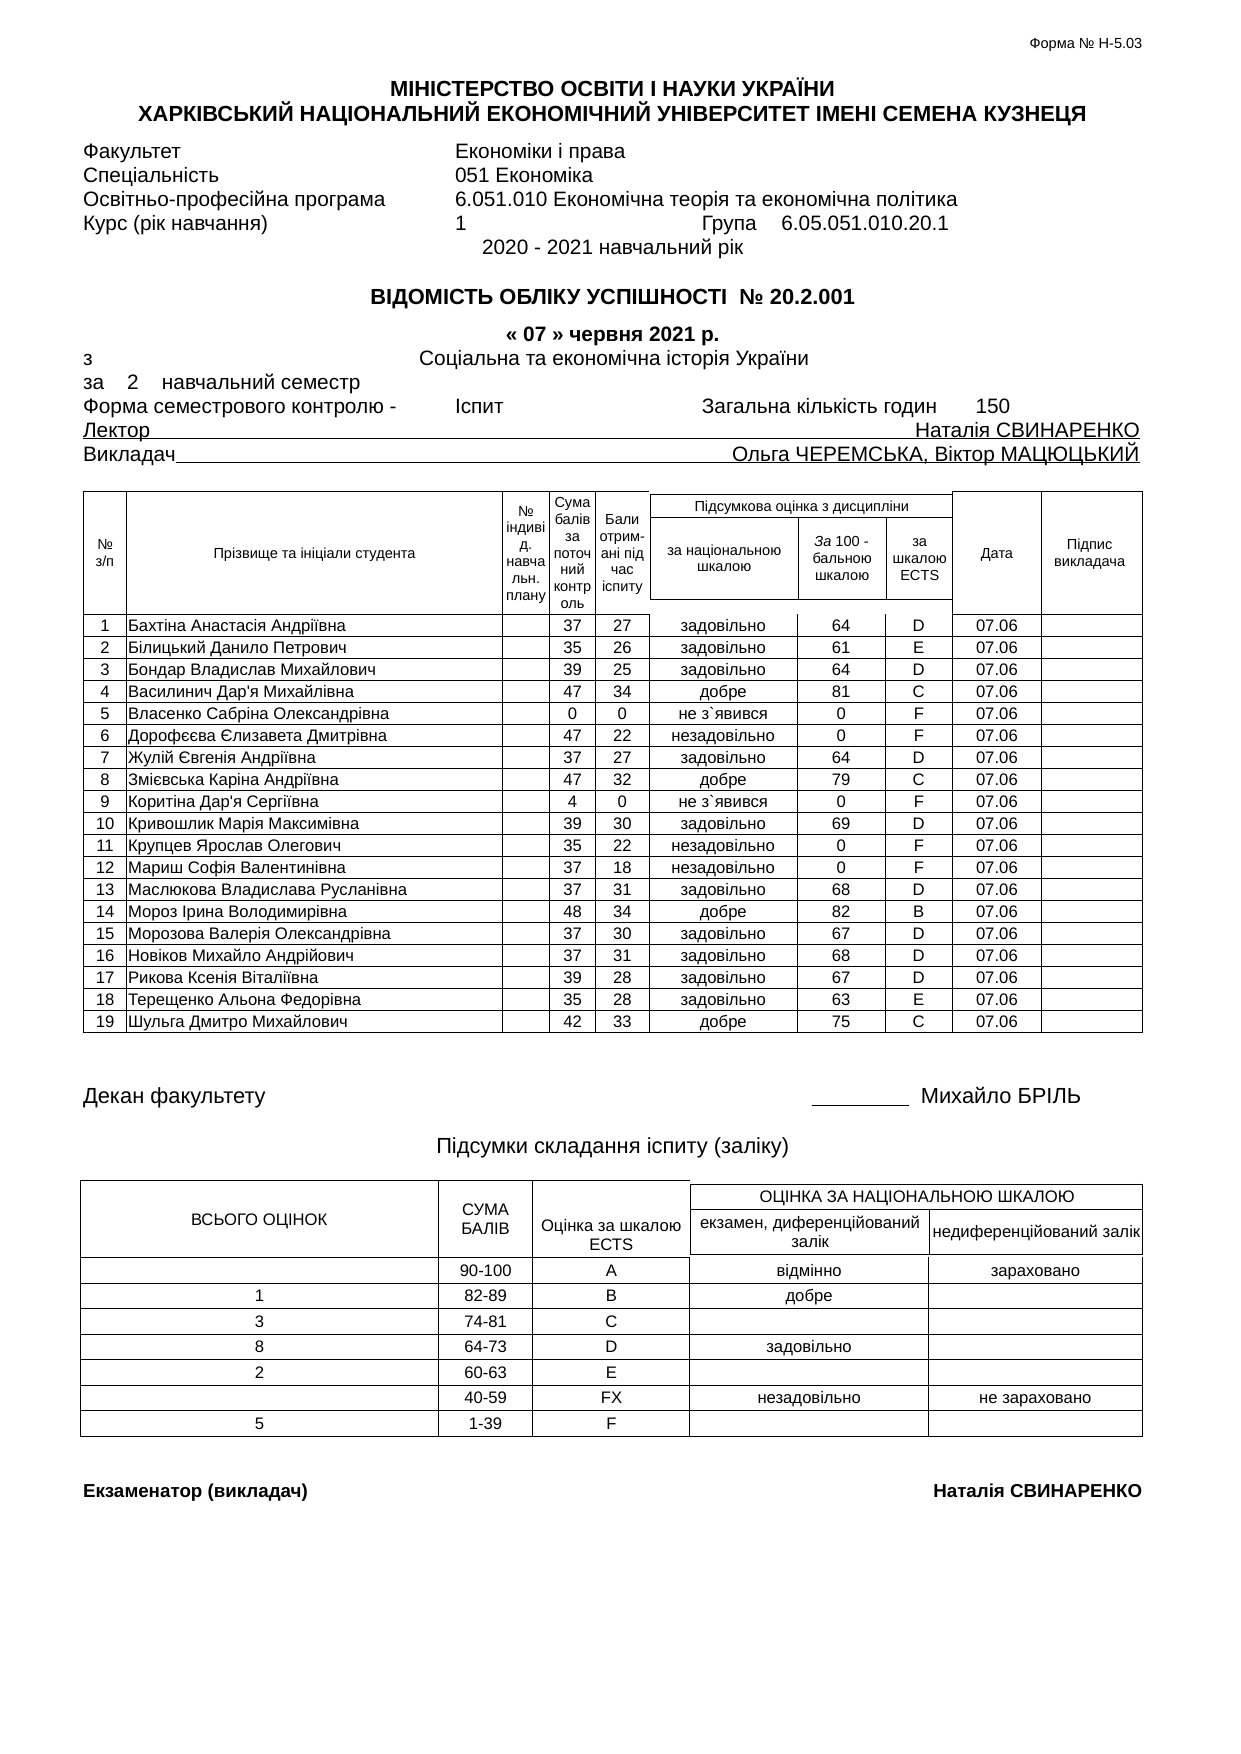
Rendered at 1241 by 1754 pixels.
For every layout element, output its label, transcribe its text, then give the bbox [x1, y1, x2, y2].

table_cell 31 [596, 945, 649, 966]
table_cell 69 [798, 813, 885, 834]
table_cell [503, 945, 549, 966]
table_cell 27 [596, 747, 649, 768]
table_cell [503, 901, 549, 922]
table_cell 48 [550, 901, 595, 922]
table_cell 37 [550, 615, 595, 636]
table_cell Мороз Ірина Володимирівна [127, 901, 502, 922]
table_cell 6 [84, 725, 126, 746]
table_cell 07.06 [953, 747, 1041, 768]
table_cell C [886, 1011, 952, 1032]
table_header ОЦІНКА ЗА НАЦІОНАЛЬНОЮ ШКАЛОЮ [691, 1185, 1142, 1209]
table_cell 16 [84, 945, 126, 966]
table_cell задовільно [650, 923, 797, 944]
table_cell 18 [84, 989, 126, 1010]
table_cell добре [650, 769, 797, 790]
table_cell 28 [596, 989, 649, 1010]
table_cell 11 [84, 835, 126, 856]
table_cell Крупцев Ярослав Олегович [127, 835, 502, 856]
table_cell 07.06 [953, 945, 1041, 966]
table_cell 07.06 [953, 879, 1041, 900]
table_cell 7 [84, 747, 126, 768]
table_cell задовільно [650, 747, 797, 768]
table_cell 12 [84, 857, 126, 878]
table_cell [1042, 967, 1142, 988]
table_cell [1042, 989, 1142, 1010]
table_cell F [533, 1411, 689, 1436]
table_cell 40-59 [439, 1386, 532, 1410]
table_cell 07.06 [953, 923, 1041, 944]
table_cell [1042, 1011, 1142, 1032]
table_cell 18 [596, 857, 649, 878]
table_cell зараховано [929, 1257, 1142, 1283]
table_cell [1042, 791, 1142, 812]
table_cell [929, 1309, 1142, 1334]
table_cell Бондар Владислав Михайлович [127, 659, 502, 680]
table_header Бали отрим-ані під час іспиту [596, 492, 649, 614]
table_cell 17 [84, 967, 126, 988]
table_cell добре [650, 901, 797, 922]
table_header № індивід. навчальн. плану [503, 492, 549, 614]
table_cell 07.06 [953, 989, 1041, 1010]
table_cell 37 [550, 945, 595, 966]
table_cell [690, 1360, 928, 1385]
table_cell незадовільно [650, 835, 797, 856]
table_cell [1042, 901, 1142, 922]
table_cell [1042, 945, 1142, 966]
table_cell F [886, 857, 952, 878]
table_cell 07.06 [953, 637, 1041, 658]
table_cell [503, 703, 549, 724]
table_cell 26 [596, 637, 649, 658]
table_header Оцінка за шкалою ЕСТS [533, 1181, 689, 1257]
table_cell [1042, 813, 1142, 834]
table_cell B [886, 901, 952, 922]
table_cell [1042, 725, 1142, 746]
table_cell 1 [81, 1284, 438, 1308]
table_header ВСЬОГО ОЦІНОК [81, 1181, 438, 1257]
table_cell 63 [798, 989, 885, 1010]
table_cell 37 [550, 747, 595, 768]
table_cell задовільно [650, 989, 797, 1010]
table_cell 35 [550, 835, 595, 856]
table_cell [1042, 615, 1142, 636]
text Підсумки складання іспиту (заліку) [83, 1133, 1142, 1158]
table_cell A [533, 1258, 689, 1283]
table_header Дата [953, 492, 1041, 614]
table_cell 9 [84, 791, 126, 812]
table_cell 42 [550, 1011, 595, 1032]
table_cell 07.06 [953, 901, 1041, 922]
table_cell 60-63 [439, 1360, 532, 1385]
table_cell [503, 835, 549, 856]
table_cell 64-73 [439, 1335, 532, 1359]
table_cell добре [690, 1284, 928, 1308]
subtitle ВІДОМІСТЬ ОБЛІКУ УСПІШНОСТІ № 20.2.001 [83, 284, 1142, 309]
table_cell [503, 813, 549, 834]
table_cell 07.06 [953, 857, 1041, 878]
table_cell 68 [798, 879, 885, 900]
table_cell 07.06 [953, 813, 1041, 834]
text Факультет Економіки і права [83, 139, 1142, 163]
table_cell 07.06 [953, 703, 1041, 724]
table_cell 15 [84, 923, 126, 944]
table_cell [1042, 923, 1142, 944]
table_cell [503, 637, 549, 658]
table_cell 5 [81, 1411, 438, 1436]
table_cell [503, 747, 549, 768]
table_cell добре [650, 681, 797, 702]
table_cell 34 [596, 901, 649, 922]
table_cell F [886, 791, 952, 812]
table_cell C [533, 1309, 689, 1334]
table_cell Новіков Михайло Андрійович [127, 945, 502, 966]
table_cell 39 [550, 813, 595, 834]
table_cell 35 [550, 637, 595, 658]
table_cell 07.06 [953, 835, 1041, 856]
table_cell [929, 1335, 1142, 1359]
table_cell [1042, 637, 1142, 658]
table_cell F [886, 835, 952, 856]
table_cell [1042, 703, 1142, 724]
table_cell 47 [550, 681, 595, 702]
text Освітньо-професійна програма 6.051.010 Економічна теорія та економічна політика [83, 187, 1142, 211]
table_cell 28 [596, 967, 649, 988]
table_cell 0 [550, 703, 595, 724]
table_cell [690, 1411, 928, 1436]
table_cell D [886, 945, 952, 966]
table_cell 47 [550, 769, 595, 790]
table_cell 07.06 [953, 725, 1041, 746]
table_cell [503, 879, 549, 900]
table_cell незадовільно [690, 1386, 928, 1410]
table_header [690, 1180, 1142, 1184]
table_cell 31 [596, 879, 649, 900]
table_cell 37 [550, 923, 595, 944]
table_header Прізвище та ініціали студента [127, 492, 502, 614]
table_cell [1042, 879, 1142, 900]
table_cell 39 [550, 659, 595, 680]
table_cell Терещенко Альона Федорівна [127, 989, 502, 1010]
table_cell D [886, 747, 952, 768]
table_cell добре [650, 1011, 797, 1032]
table_cell задовільно [650, 945, 797, 966]
table_cell 82-89 [439, 1284, 532, 1308]
table_cell 0 [798, 703, 885, 724]
text « 07 » червня 2021 р. [83, 322, 1142, 346]
table_cell 0 [798, 725, 885, 746]
table_cell [503, 857, 549, 878]
table_cell 81 [798, 681, 885, 702]
table_cell 82 [798, 901, 885, 922]
table_cell Кривошлик Марія Максимівна [127, 813, 502, 834]
table_cell не з`явився [650, 703, 797, 724]
text з Соціальна та економічна історія України [83, 346, 1142, 369]
table_cell задовільно [650, 637, 797, 658]
table_cell За 100 - бальною шкалою [799, 518, 886, 599]
table_cell D [886, 879, 952, 900]
table_cell F [886, 703, 952, 724]
table_cell 3 [84, 659, 126, 680]
text за 2 навчальний семестр [83, 369, 1142, 393]
table_cell задовільно [650, 813, 797, 834]
table_cell 39 [550, 967, 595, 988]
table_cell незадовільно [650, 725, 797, 746]
table_cell 0 [596, 703, 649, 724]
table_cell задовільно [650, 879, 797, 900]
table_cell 1 [84, 615, 126, 636]
table_cell 07.06 [953, 967, 1041, 988]
table_cell [503, 989, 549, 1010]
table_cell 47 [550, 725, 595, 746]
table_cell Маслюкова Владислава Русланівна [127, 879, 502, 900]
table_cell екзамен, диференційований залік [691, 1210, 929, 1254]
table_cell 2 [81, 1360, 438, 1385]
table_cell задовільно [690, 1335, 928, 1359]
table_cell задовільно [650, 614, 797, 636]
table_cell [1042, 769, 1142, 790]
table_cell C [886, 769, 952, 790]
table_cell задовільно [650, 967, 797, 988]
table_cell FX [533, 1386, 689, 1410]
table_cell E [533, 1360, 689, 1385]
table_cell 07.06 [953, 769, 1041, 790]
table_cell 0 [798, 791, 885, 812]
text Викладач Ольга ЧЕРЕМСЬКА, Віктор МАЦЮЦЬКИЙ [83, 441, 1142, 465]
table_header Підсумкова оцінка з дисципліни [651, 495, 952, 517]
table_cell [1042, 747, 1142, 768]
table_cell E [886, 989, 952, 1010]
table_cell D [886, 659, 952, 680]
table_cell 27 [596, 615, 649, 636]
text Лектор Наталія СВИНАРЕНКО [83, 417, 1142, 441]
table_cell [1042, 857, 1142, 878]
table_cell 75 [798, 1011, 885, 1032]
table_cell 8 [84, 769, 126, 790]
table_cell відмінно [690, 1257, 928, 1283]
table_cell [503, 615, 549, 636]
table_cell D [886, 614, 952, 636]
table_cell 35 [550, 989, 595, 1010]
table_cell 07.06 [953, 659, 1041, 680]
table_cell задовільно [650, 659, 797, 680]
table_cell 07.06 [953, 791, 1041, 812]
table_cell 14 [84, 901, 126, 922]
table_cell [503, 681, 549, 702]
table_header СУМА БАЛІВ [439, 1181, 532, 1257]
table_cell Морозова Валерія Олександрівна [127, 923, 502, 944]
table_cell D [886, 813, 952, 834]
table_cell 37 [550, 857, 595, 878]
table_cell [503, 769, 549, 790]
table_cell 4 [84, 681, 126, 702]
table_cell 5 [84, 703, 126, 724]
table_cell [690, 1309, 928, 1334]
table_cell 3 [81, 1309, 438, 1334]
table_cell 22 [596, 725, 649, 746]
table_cell 64 [798, 747, 885, 768]
table_cell [81, 1258, 438, 1283]
text Спеціальність 051 Економіка [83, 163, 1142, 187]
table_cell 8 [81, 1335, 438, 1359]
table_cell 10 [84, 813, 126, 834]
table_header Підпис викладача [1042, 492, 1142, 614]
table_cell B [533, 1284, 689, 1308]
text Форма семестрового контролю - Iспит Загальна кількість годин 150 [83, 393, 1142, 417]
table_cell D [886, 967, 952, 988]
table_cell [503, 791, 549, 812]
table_cell 32 [596, 769, 649, 790]
table_cell 67 [798, 923, 885, 944]
table_cell Білицький Данило Петрович [127, 637, 502, 658]
table_cell Василинич Дар'я Михайлівна [127, 681, 502, 702]
table_cell D [533, 1335, 689, 1359]
table_cell 4 [550, 791, 595, 812]
table_cell 22 [596, 835, 649, 856]
table_cell 0 [798, 857, 885, 878]
table_cell 07.06 [953, 615, 1041, 636]
table_cell 68 [798, 945, 885, 966]
subtitle МІНІСТЕРСТВО ОСВІТИ І НАУКИ УКРАЇНИ ХАРКІВСЬКИЙ НАЦІОНАЛЬНИЙ ЕКОНОМІЧНИЙ УНІВЕРСИТЕТ ІМЕНІ СЕМЕНА КУЗНЕЦЯ [83, 76, 1142, 127]
table_cell 0 [596, 791, 649, 812]
table_cell E [886, 637, 952, 658]
table_cell за шкалою ECTS [887, 518, 952, 599]
table_cell 13 [84, 879, 126, 900]
text Форма № Н-5.03 [83, 34, 1142, 51]
table_cell [503, 967, 549, 988]
table_cell [929, 1284, 1142, 1308]
table_header [649, 491, 952, 614]
table_header № з/п [84, 492, 126, 614]
table_cell Змієвська Каріна Андріївна [127, 769, 502, 790]
table_cell [503, 923, 549, 944]
table_cell 34 [596, 681, 649, 702]
table_cell не з`явився [650, 791, 797, 812]
table_cell 37 [550, 879, 595, 900]
table_cell [503, 1011, 549, 1032]
table_cell 30 [596, 813, 649, 834]
table_cell 79 [798, 769, 885, 790]
table_header Сума балів за поточний контроль [550, 492, 595, 614]
table_cell [929, 1411, 1142, 1436]
table_cell 74-81 [439, 1309, 532, 1334]
table_cell 25 [596, 659, 649, 680]
table_cell [1042, 659, 1142, 680]
table_cell 67 [798, 967, 885, 988]
table_cell [503, 659, 549, 680]
table_cell незадовільно [650, 857, 797, 878]
table_cell 07.06 [953, 681, 1041, 702]
table_cell 07.06 [953, 1011, 1041, 1032]
table_cell 30 [596, 923, 649, 944]
table_cell 2 [84, 637, 126, 658]
table_cell 64 [798, 659, 885, 680]
table_cell [81, 1386, 438, 1410]
table_cell C [886, 681, 952, 702]
table_cell [503, 725, 549, 746]
table_cell 90-100 [439, 1258, 532, 1283]
table_cell Жулій Євгенія Андріївна [127, 747, 502, 768]
table_cell 19 [84, 1011, 126, 1032]
table_cell 64 [798, 614, 885, 636]
table_cell 1-39 [439, 1411, 532, 1436]
text Екзаменатор (викладач) Наталія СВИНАРЕНКО [83, 1479, 1142, 1501]
table_cell Дорофєєва Єлизавета Дмитрівна [127, 725, 502, 746]
table_cell Рикова Ксенія Віталіївна [127, 967, 502, 988]
table_cell 61 [798, 637, 885, 658]
text Курс (рік навчання) 1 Група 6.05.051.010.20.1 [83, 211, 1142, 235]
table_cell за національною шкалою [651, 518, 798, 599]
table_cell Власенко Сабріна Олександрівна [127, 703, 502, 724]
table_cell F [886, 725, 952, 746]
table_cell [1042, 681, 1142, 702]
text 2020 - 2021 навчальний рік [83, 235, 1142, 259]
table_cell 0 [798, 835, 885, 856]
table_cell не зараховано [929, 1386, 1142, 1410]
table_cell недиференційований залік [930, 1210, 1142, 1254]
table_cell Коритіна Дар'я Сергіївна [127, 791, 502, 812]
text Декан факультету Михайло БРІЛЬ [83, 1083, 1142, 1108]
table_cell 33 [596, 1011, 649, 1032]
table_cell D [886, 923, 952, 944]
table_cell Мариш Софія Валентинівна [127, 857, 502, 878]
table_cell Бахтіна Анастасія Андріївна [127, 615, 502, 636]
table_cell [1042, 835, 1142, 856]
table_cell [929, 1360, 1142, 1385]
table_cell Шульга Дмитро Михайлович [127, 1011, 502, 1032]
